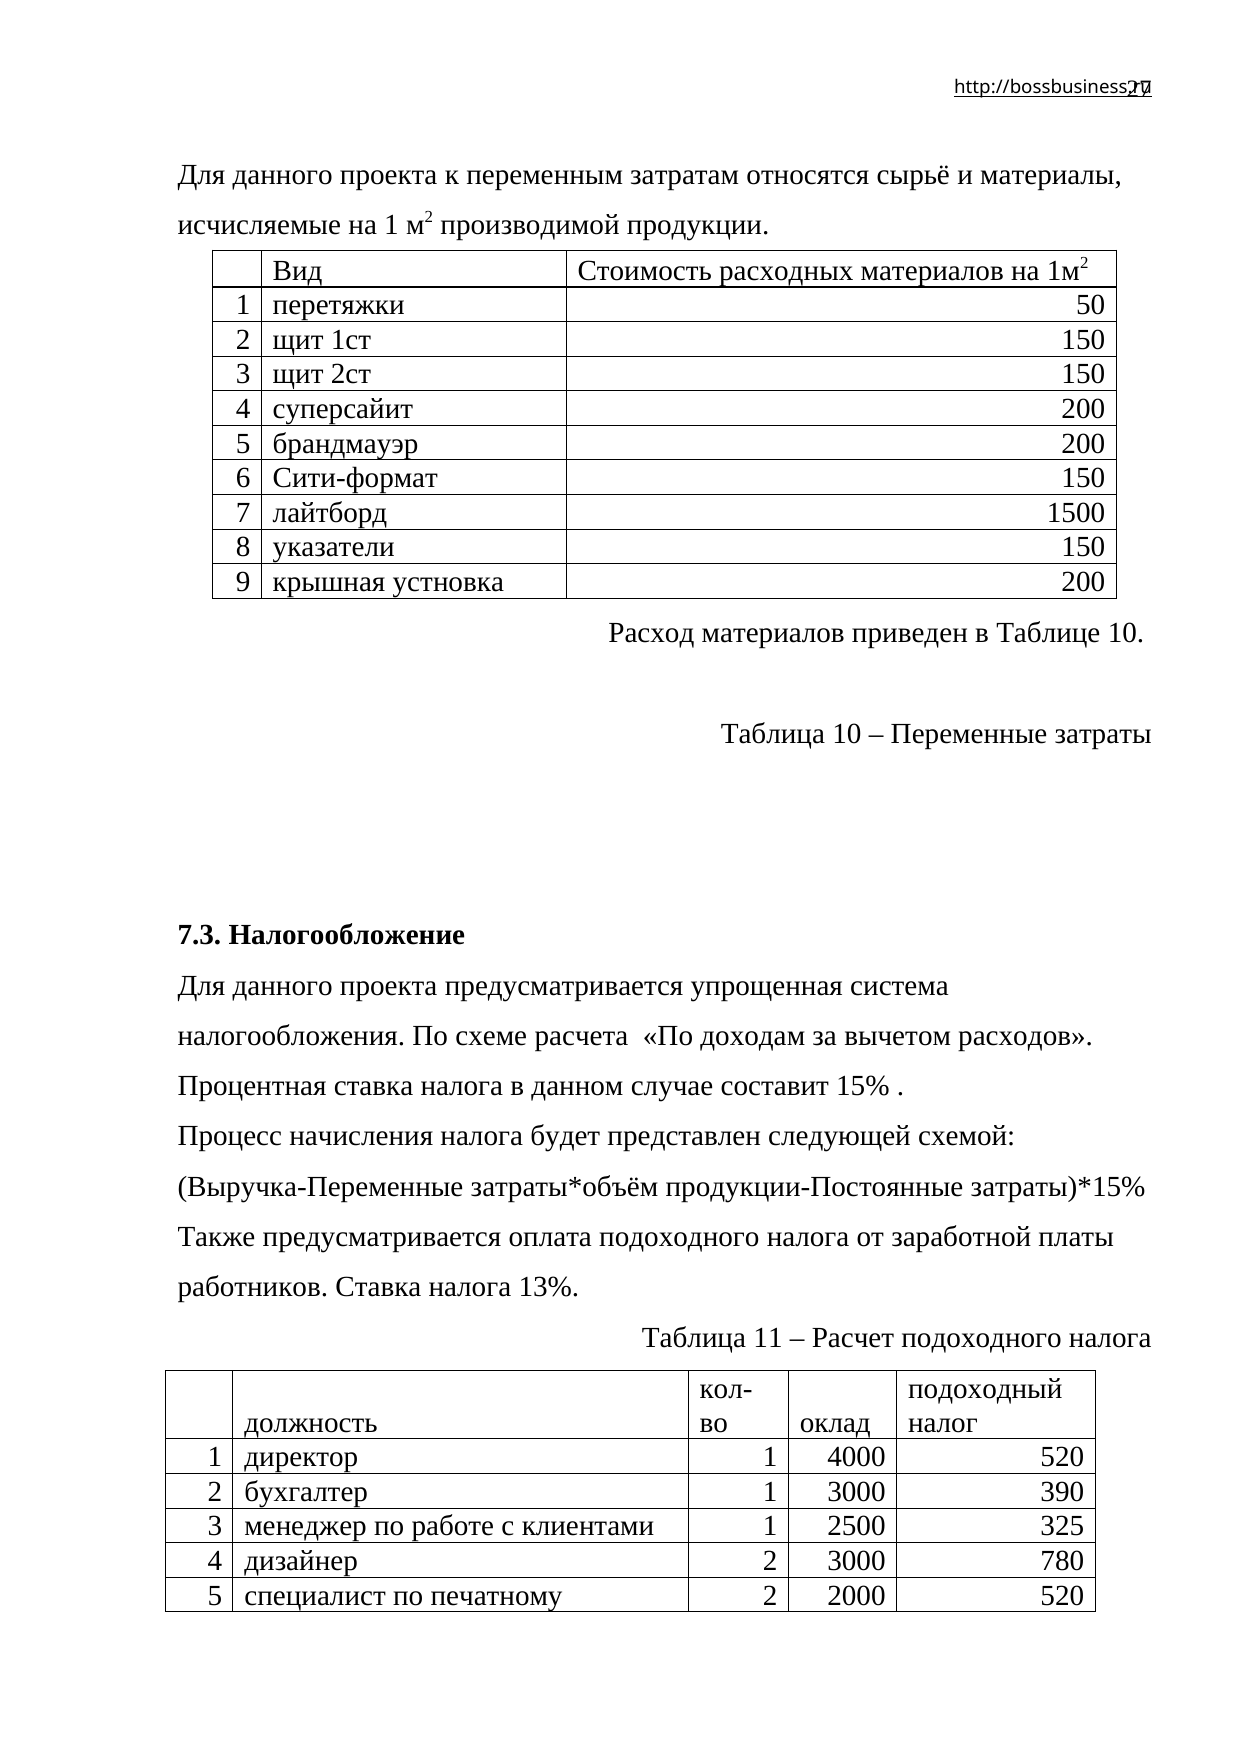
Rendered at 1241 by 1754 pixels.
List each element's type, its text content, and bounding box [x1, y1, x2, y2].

table_cell 6 [213, 460, 261, 494]
table_header [213, 251, 261, 286]
text Процесс начисления налога будет представлен следующей схемой: [177, 1118, 1152, 1152]
table_cell менеджер по работе с клиентами [233, 1509, 688, 1542]
table_cell 4 [213, 391, 261, 425]
text Для данного проекта предусматривается упрощенная система налогообложения. По схеме расчета «По доходам за вычетом расходов». [177, 968, 1152, 1051]
table_header подоходный налог [897, 1371, 1095, 1438]
table_cell 1 [213, 288, 261, 321]
table_cell 3000 [789, 1543, 896, 1577]
table_cell 1500 [567, 495, 1116, 528]
text Для данного проекта к переменным затратам относятся сырьё и материалы, исчисляемые на 1 м2 производимой продукции. [177, 157, 1152, 241]
table_cell щит 1ст [262, 322, 566, 356]
table_cell 1 [689, 1439, 788, 1473]
table_cell 7 [213, 495, 261, 528]
table_cell 3 [213, 357, 261, 390]
table_cell 9 [213, 564, 261, 598]
table_cell перетяжки [262, 288, 566, 321]
table_cell 50 [567, 288, 1116, 321]
table_cell 2 [689, 1543, 788, 1577]
text (Выручка-Переменные затраты*объём продукции-Постоянные затраты)*15% [177, 1169, 1152, 1202]
text 7.3. Налогообложение [177, 917, 1152, 951]
table_cell 2 [213, 322, 261, 356]
table_header Вид [262, 251, 566, 286]
table_cell 4000 [789, 1439, 896, 1473]
table_cell дизайнер [233, 1543, 688, 1577]
table_cell 2500 [789, 1509, 896, 1542]
table_cell 3000 [789, 1474, 896, 1507]
table_cell 5 [166, 1578, 232, 1611]
table_header оклад [789, 1371, 896, 1438]
table_cell щит 2ст [262, 357, 566, 390]
table_header должность [233, 1371, 688, 1438]
table_cell 4 [166, 1543, 232, 1577]
table_cell 325 [897, 1509, 1095, 1542]
text Таблица 11 – Расчет подоходного налога [177, 1320, 1152, 1353]
table_cell 520 [897, 1578, 1095, 1611]
table_cell специалист по печатному [233, 1578, 688, 1611]
table_cell брандмауэр [262, 426, 566, 459]
table_cell 520 [897, 1439, 1095, 1473]
table_cell 2000 [789, 1578, 896, 1611]
table_cell директор [233, 1439, 688, 1473]
table_cell суперсайит [262, 391, 566, 425]
table_cell бухгалтер [233, 1474, 688, 1507]
table_header Стоимость расходных материалов на 1м2 [567, 251, 1116, 286]
table_cell 2 [166, 1474, 232, 1507]
table_cell 1 [689, 1474, 788, 1507]
table_cell 780 [897, 1543, 1095, 1577]
table_cell 390 [897, 1474, 1095, 1507]
table_cell 1 [689, 1509, 788, 1542]
table_cell 8 [213, 530, 261, 563]
table_cell 150 [567, 460, 1116, 494]
table_cell крышная устновка [262, 564, 566, 598]
table_cell 2 [689, 1578, 788, 1611]
table_cell 150 [567, 530, 1116, 563]
table_header [166, 1371, 232, 1438]
table_cell указатели [262, 530, 566, 563]
table_header кол-во [689, 1371, 788, 1438]
table_cell 150 [567, 357, 1116, 390]
table_cell 5 [213, 426, 261, 459]
table_cell лайтборд [262, 495, 566, 528]
table_cell 3 [166, 1509, 232, 1542]
table_cell 200 [567, 391, 1116, 425]
table_cell 150 [567, 322, 1116, 356]
table_cell 200 [567, 564, 1116, 598]
text Таблица 10 – Переменные затраты [177, 716, 1152, 749]
table_cell Сити-формат [262, 460, 566, 494]
text Расход материалов приведен в Таблице 10. [177, 257, 1152, 649]
text Процентная ставка налога в данном случае составит 15% . [177, 1068, 1152, 1102]
text Также предусматривается оплата подоходного налога от заработной платы работников. Ставка налога 13%. [177, 1219, 1152, 1303]
table_cell 1 [166, 1439, 232, 1473]
table_cell 200 [567, 426, 1116, 459]
